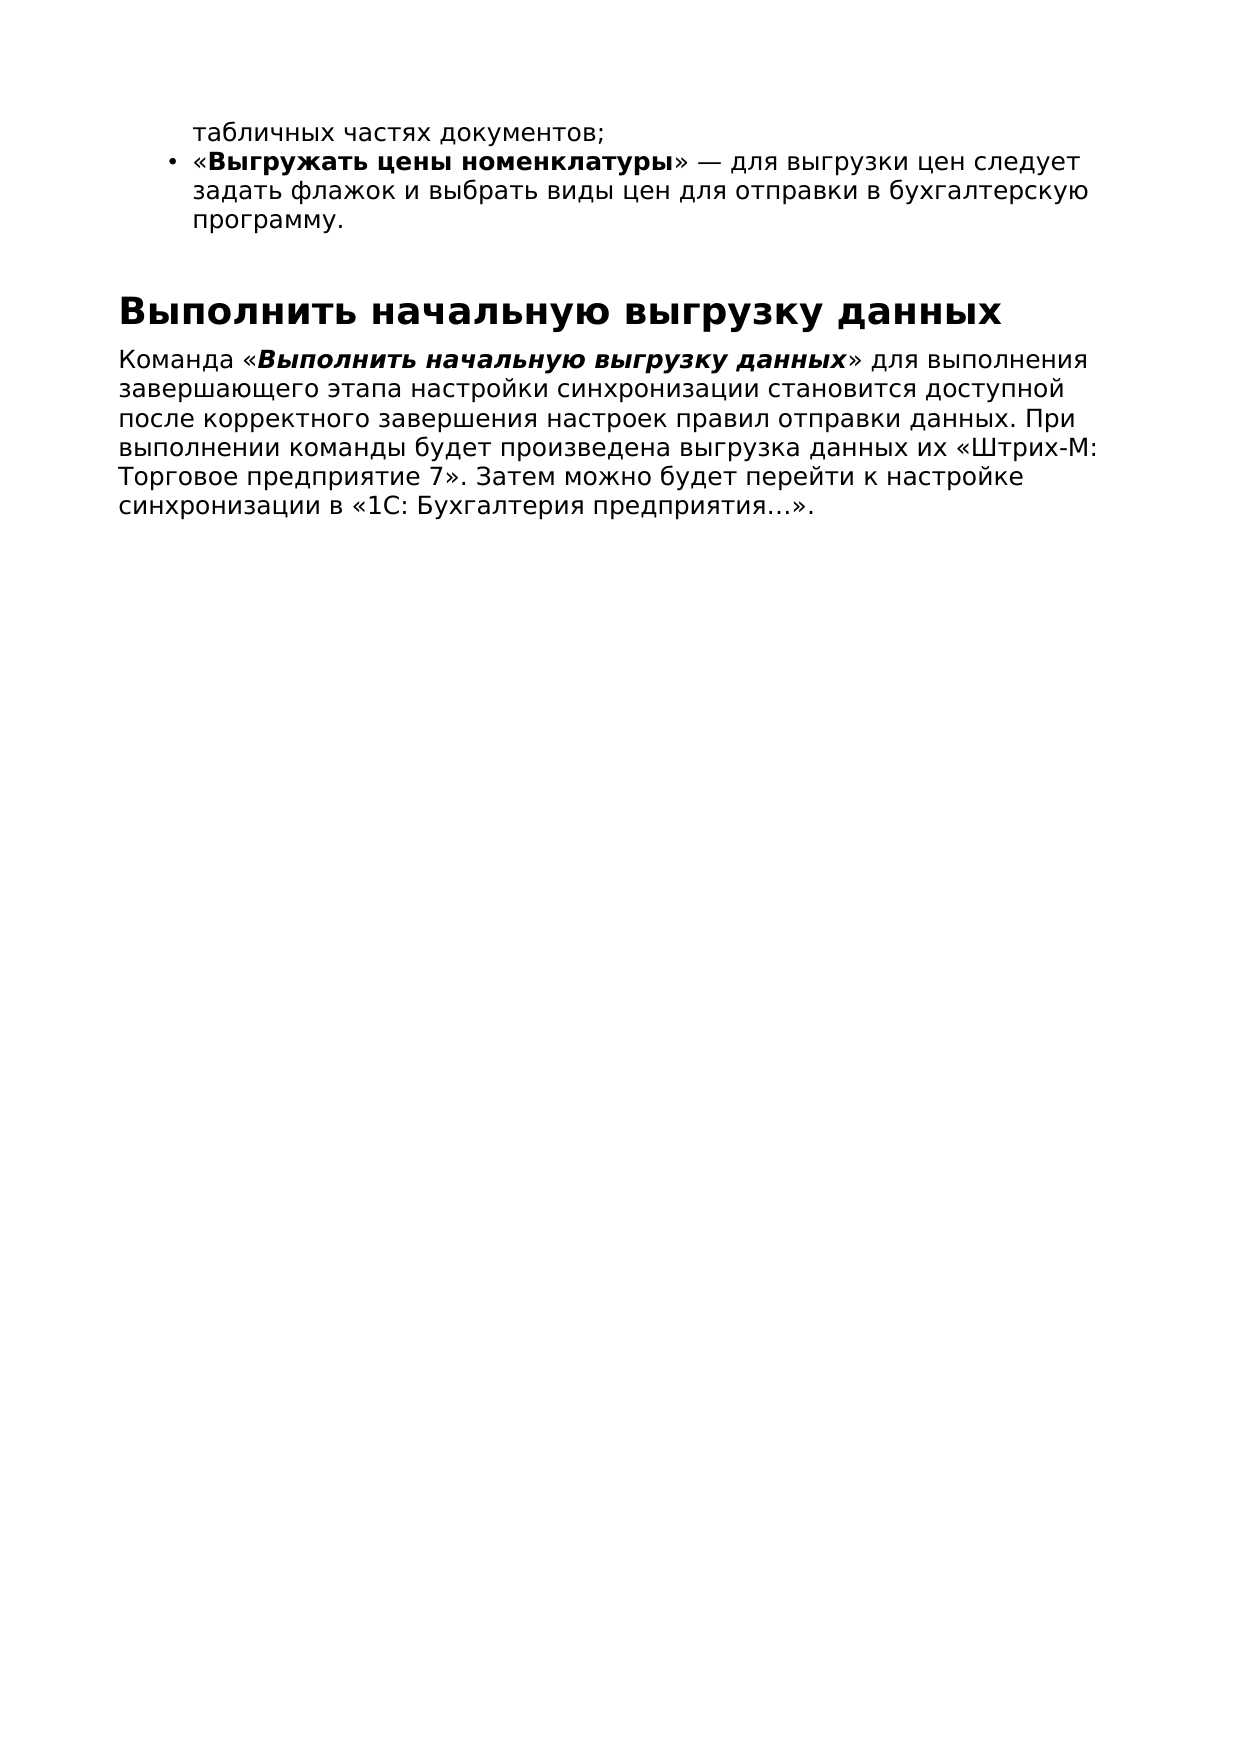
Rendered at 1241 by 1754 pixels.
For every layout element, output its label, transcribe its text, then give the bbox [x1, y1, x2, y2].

text Команда «Выполнить начальную выгрузку данных» для выполнения завершающего этапа настройки синхронизации становится доступной после корректного завершения настроек правил отправки данных. При выполнении команды будет произведена выгрузка данных их «Штрих-М: Торговое предприятие 7». Затем можно будет перейти к настройке синхронизации в «1С: Бухгалтерия предприятия…». [118, 345, 1122, 520]
list «Выгружать цены номенклатуры» — для выгрузки цен следует задать флажок и выбрать виды цен для отправки в бухгалтерскую программу. [177, 147, 1122, 235]
subtitle Выполнить начальную выгрузку данных [118, 289, 1122, 333]
list табличных частях документов; [177, 118, 1122, 147]
